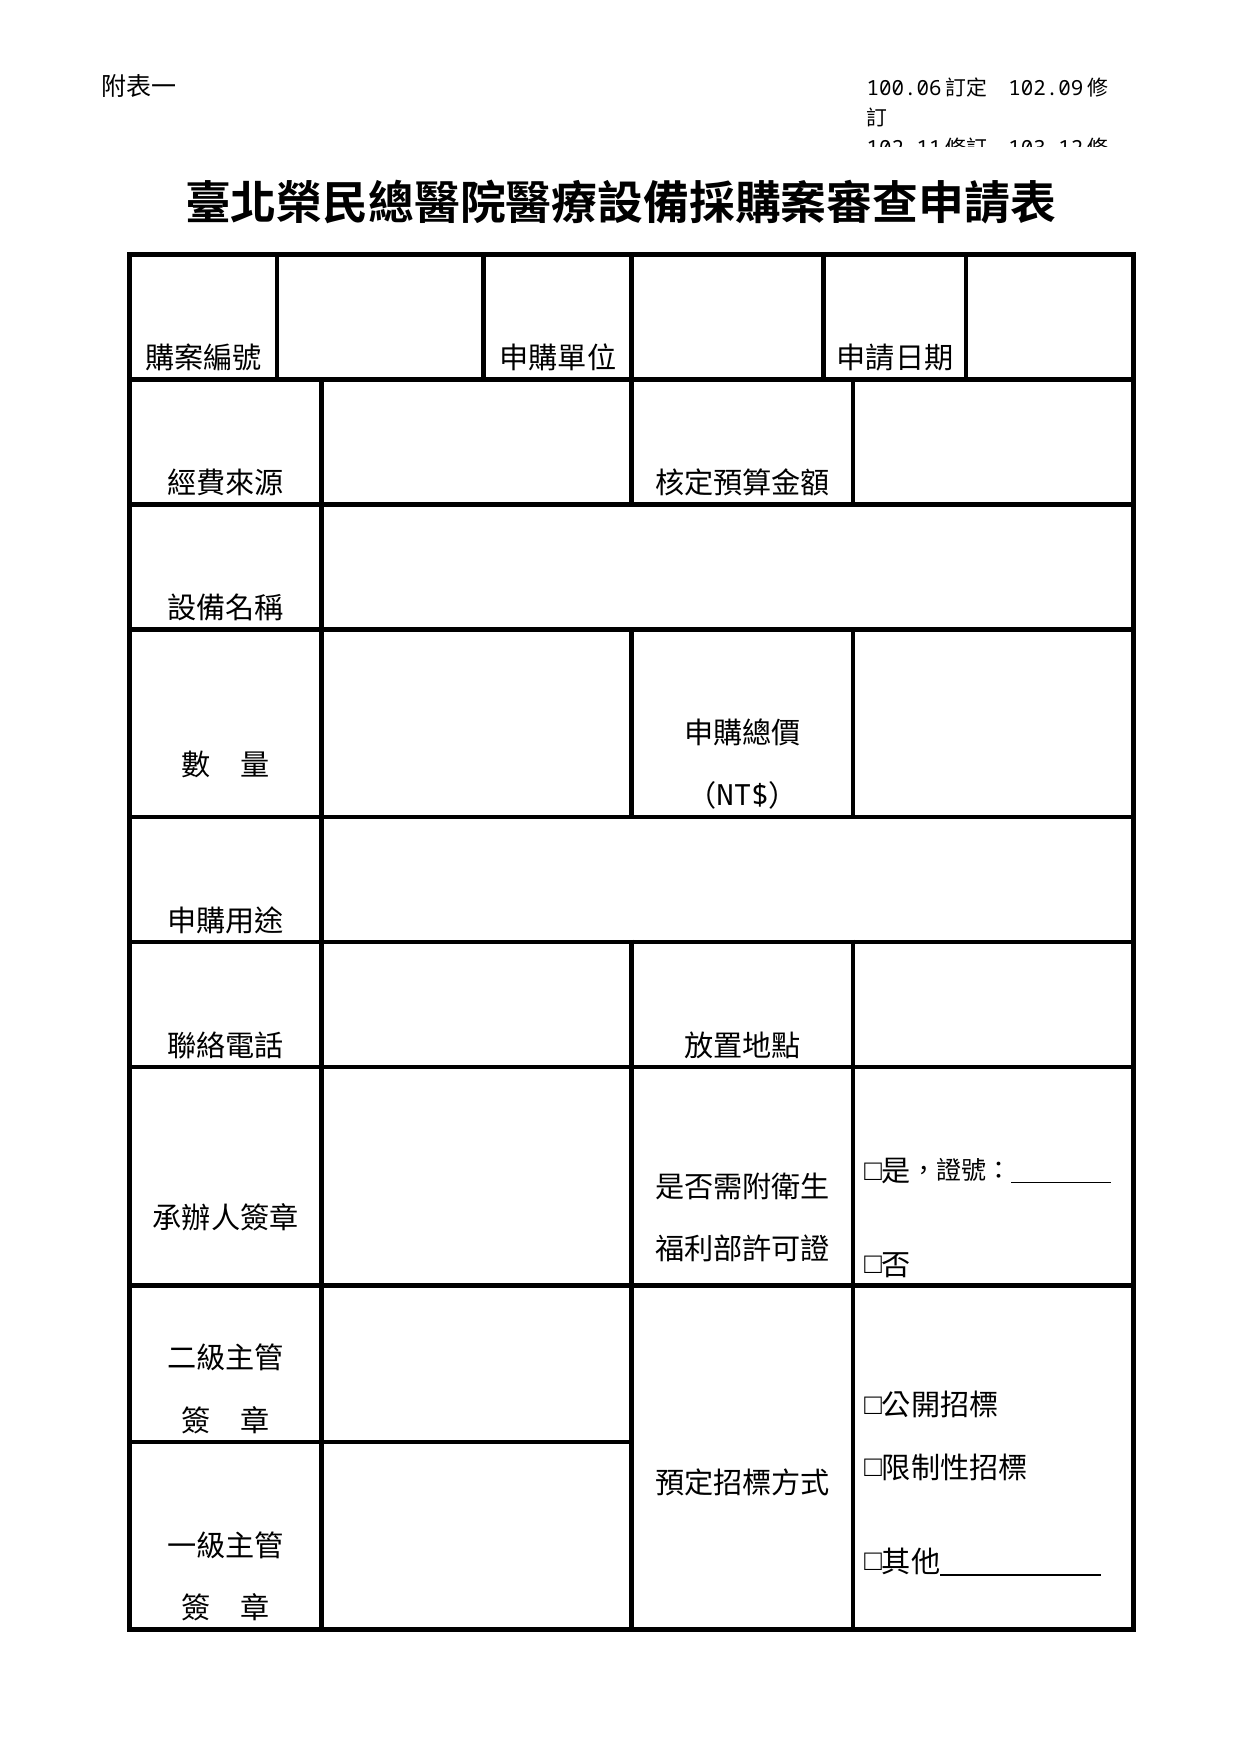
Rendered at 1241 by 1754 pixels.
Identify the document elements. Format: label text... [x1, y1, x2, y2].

table_cell 核定預算金額 [634, 382, 851, 502]
table_cell 申購用途 [132, 819, 319, 939]
text 102.11修訂 103.12修訂 [866, 131, 1118, 147]
table_cell [324, 1288, 629, 1439]
table_cell [324, 632, 629, 814]
table_cell [324, 819, 1131, 939]
table_header [279, 257, 481, 377]
table_cell 二級主管 簽 章 [132, 1288, 319, 1439]
table_header 申請日期 [826, 257, 964, 377]
table_cell 預定招標方式 [634, 1288, 851, 1627]
table_cell [324, 1069, 629, 1283]
table_cell 一級主管 簽 章 [132, 1444, 319, 1627]
table_cell 申購總價（NT$） [634, 632, 851, 814]
table_cell 設備名稱 [132, 507, 319, 627]
table_cell □公開招標 □限制性招標 □其他 [855, 1288, 1131, 1627]
table_cell 承辦人簽章 [132, 1069, 319, 1283]
table_cell [855, 944, 1131, 1064]
table_header 購案編號 [132, 257, 275, 377]
table_cell [324, 507, 1131, 627]
table_cell [324, 944, 629, 1064]
table_cell 經費來源 [132, 382, 319, 502]
table_cell 放置地點 [634, 944, 851, 1064]
text 臺北榮民總醫院醫療設備採購案審查申請表 [118, 127, 1122, 252]
table_cell [855, 632, 1131, 814]
table_cell [855, 382, 1131, 502]
text 附表一 [101, 66, 237, 103]
table_header [634, 257, 821, 377]
table_header 申購單位 [486, 257, 629, 377]
table_cell [324, 382, 629, 502]
text 100.06訂定 102.09修訂 [866, 71, 1118, 131]
text [86, 59, 252, 117]
table_cell □是，證號： □否 [855, 1069, 1131, 1283]
table_cell 是否需附衛生福利部許可證 [634, 1069, 851, 1283]
table_header [968, 257, 1131, 377]
table_cell 數 量 [132, 632, 319, 814]
table_cell [324, 1444, 629, 1627]
table_cell 聯絡電話 [132, 944, 319, 1064]
